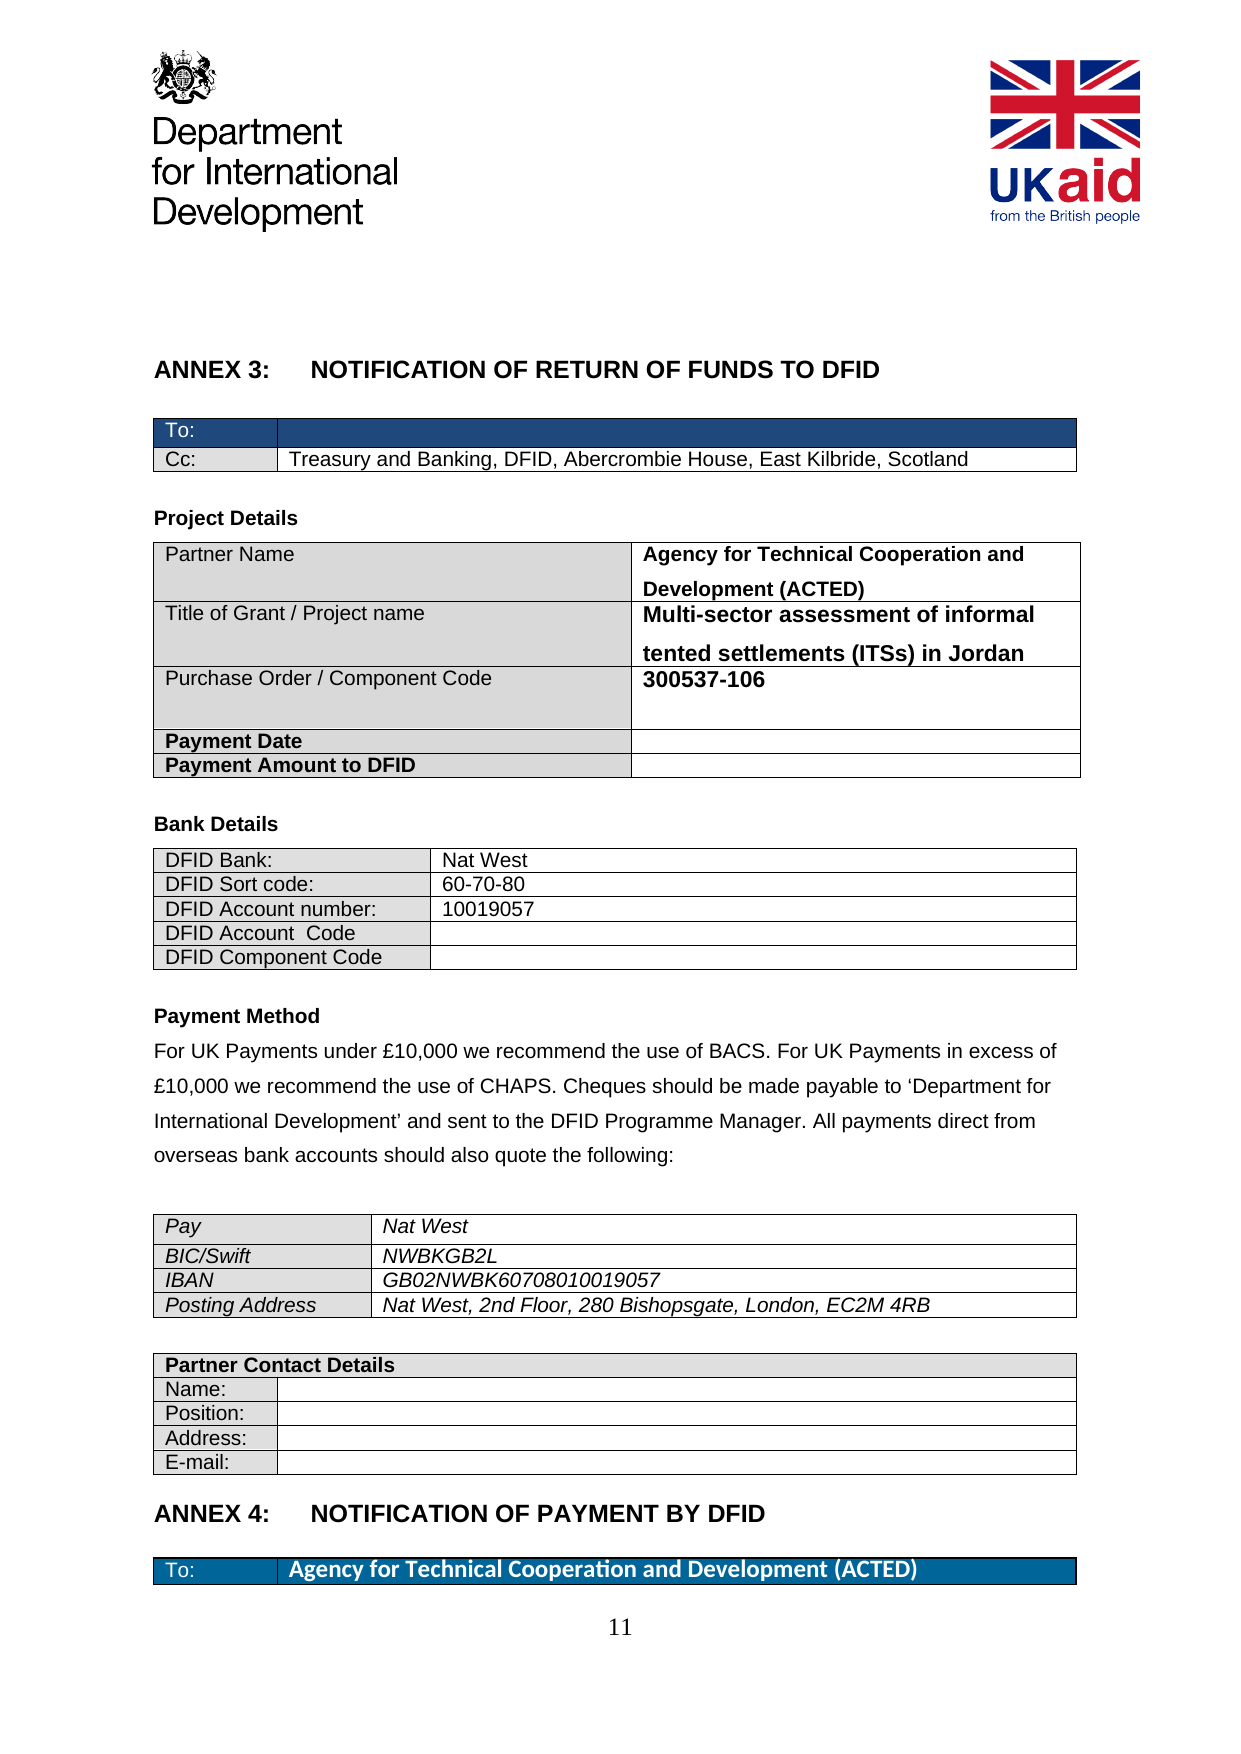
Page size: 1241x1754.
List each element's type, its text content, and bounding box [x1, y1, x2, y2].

table_cell [431, 946, 1076, 969]
text Payment Method [153, 1005, 1087, 1028]
table_cell BIC/Swift [154, 1245, 371, 1268]
table_cell DFID Sort code: [154, 873, 430, 896]
table_cell NWBKGB2L [372, 1245, 1076, 1268]
table_cell Payment Amount to DFID [154, 754, 631, 777]
table_cell [632, 754, 1080, 777]
table_header To: [154, 419, 277, 447]
table_header To: [154, 1559, 277, 1584]
table_cell Treasury and Banking, DFID, Abercrombie House, East Kilbride, Scotland [278, 448, 1076, 471]
text Project Details [153, 507, 1087, 530]
table_cell Purchase Order / Component Code [154, 667, 631, 728]
picture [963, 33, 1167, 248]
table_header Partner Contact Details [154, 1354, 1076, 1377]
subtitle ANNEX 3: NOTIFICATION OF RETURN OF FUNDS TO DFID [153, 356, 1087, 384]
table_cell IBAN [154, 1269, 371, 1292]
table_cell [431, 922, 1076, 945]
table_cell DFID Account Code [154, 922, 430, 945]
table_cell [278, 1426, 1076, 1449]
table_cell DFID Account number: [154, 897, 430, 921]
table_cell Payment Date [154, 730, 631, 753]
table_cell E-mail: [154, 1451, 277, 1474]
table_header Pay [154, 1215, 371, 1244]
table_cell [278, 1378, 1076, 1401]
table_cell GB02NWBK60708010019057 [372, 1269, 1076, 1292]
subtitle ANNEX 4: NOTIFICATION OF PAYMENT BY DFID [153, 1500, 1087, 1528]
table_cell 60-70-80 [431, 873, 1076, 896]
table_cell 10019057 [431, 897, 1076, 921]
table_cell Multi-sector assessment of informal tented settlements (ITSs) in Jordan [632, 602, 1080, 666]
text For UK Payments under £10,000 we recommend the use of BACS. For UK Payments in excess of £10,000 we recommend the use of CHAPS. Cheques should be made payable to ‘Department for International Development’ and sent to the DFID Programme Manager. All payments direct from overseas bank accounts should also quote the following: [153, 1040, 1087, 1167]
picture [146, 50, 397, 232]
table_cell Nat West, 2nd Floor, 280 Bishopsgate, London, EC2M 4RB [372, 1293, 1076, 1317]
table_header Agency for Technical Cooperation and Development (ACTED) [278, 1559, 1075, 1584]
table_header Nat West [372, 1215, 1076, 1244]
table_header Agency for Technical Cooperation and Development (ACTED) [632, 543, 1080, 601]
table_cell Cc: [154, 448, 277, 471]
table_cell Posting Address [154, 1293, 371, 1317]
table_cell Title of Grant / Project name [154, 602, 631, 666]
table_cell Name: [154, 1378, 277, 1401]
table_header Partner Name [154, 543, 631, 601]
text Bank Details [153, 813, 1087, 836]
table_cell [278, 1451, 1076, 1474]
table_cell [632, 730, 1080, 753]
table_cell 300537-106 [632, 667, 1080, 728]
table_header [278, 419, 1076, 447]
table_cell Address: [154, 1426, 277, 1449]
table_cell Position: [154, 1402, 277, 1425]
table_cell [278, 1402, 1076, 1425]
table_header Nat West [431, 849, 1076, 872]
table_cell DFID Component Code [154, 946, 430, 969]
table_header DFID Bank: [154, 849, 430, 872]
